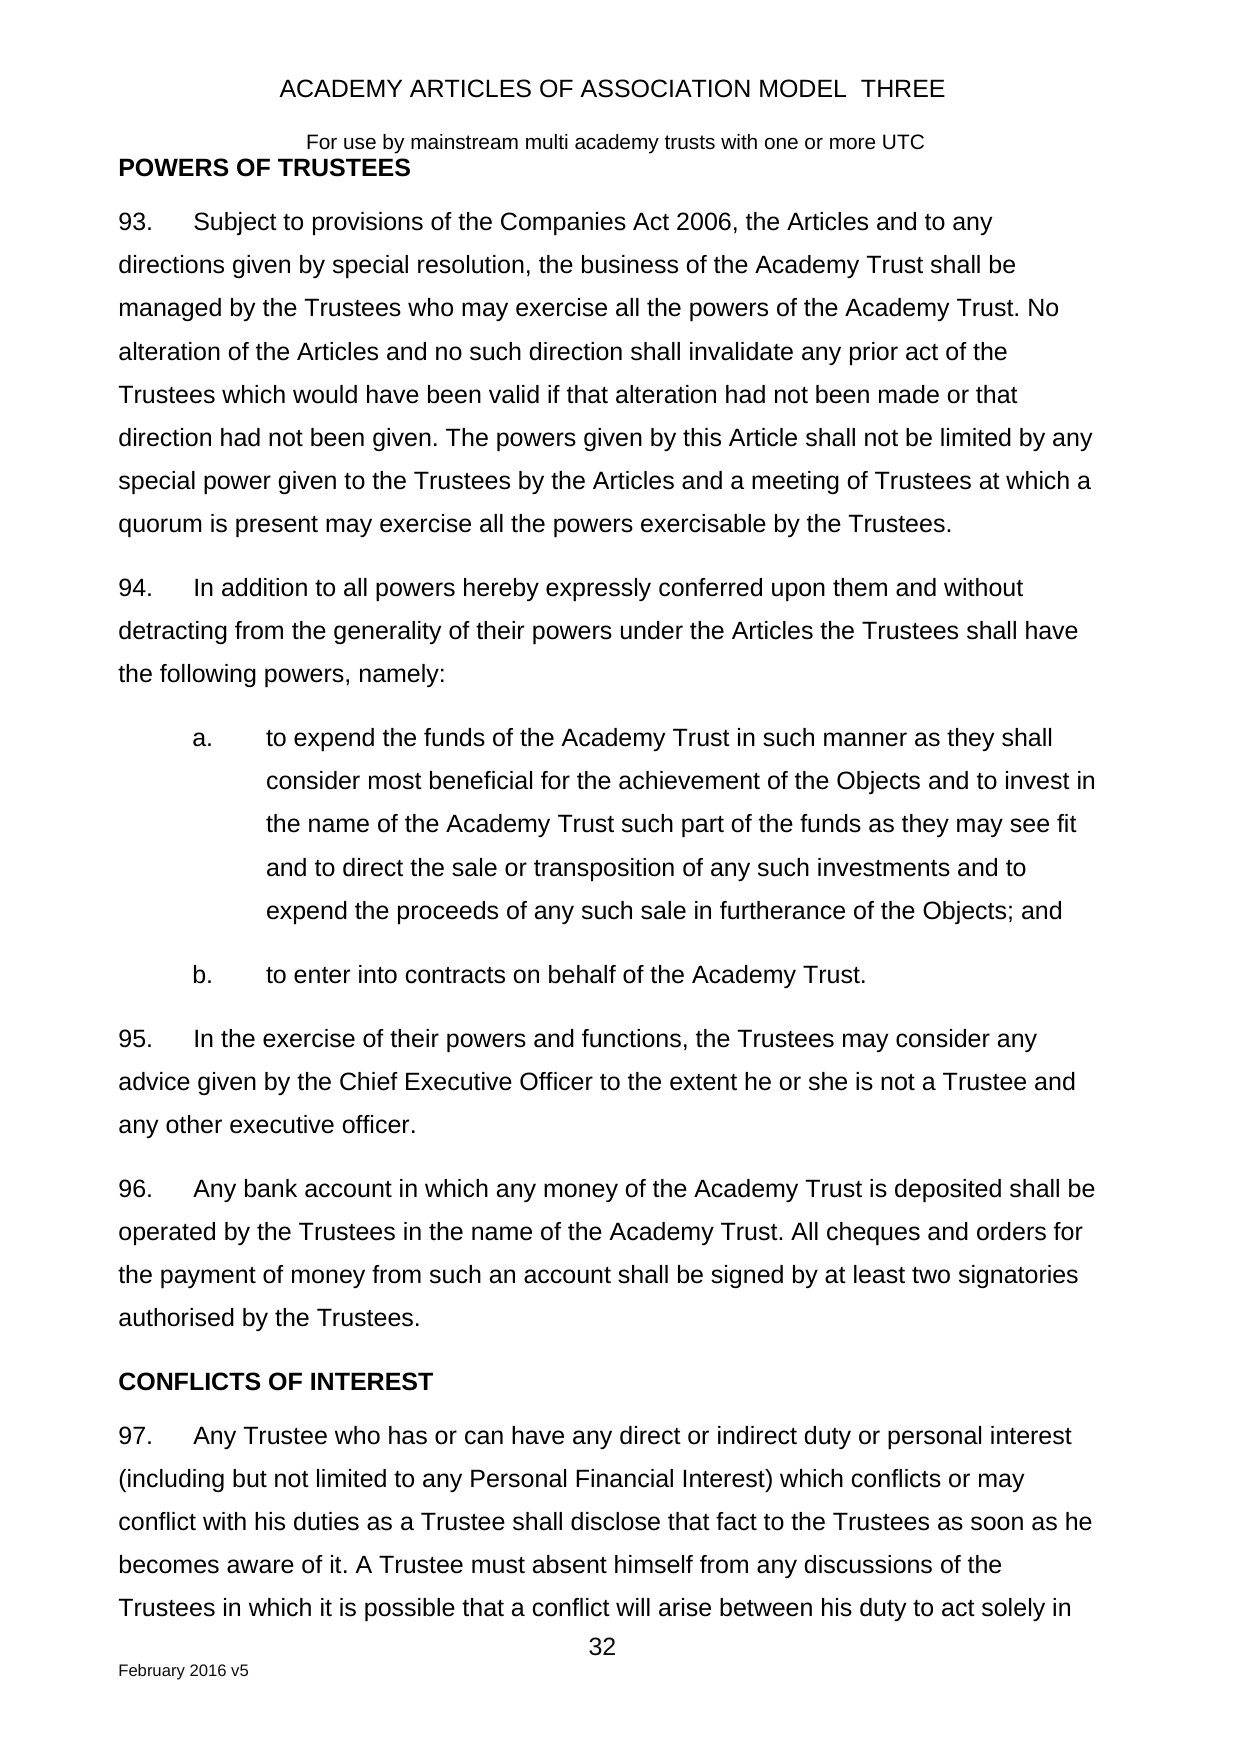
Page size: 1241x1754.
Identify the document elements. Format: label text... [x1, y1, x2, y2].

list to expend the funds of the Academy Trust in such manner as they shall consider most beneficial for the achievement of the Objects and to invest in the name of the Academy Trust such part of the funds as they may see fit and to direct the sale or transposition of any such investments and to expend the proceeds of any such sale in furtherance of the Objects; and [192, 723, 1107, 924]
text 97. Any Trustee who has or can have any direct or indirect duty or personal interest (including but not limited to any Personal Financial Interest) which conflicts or may conflict with his duties as a Trustee shall disclose that fact to the Trustees as soon as he becomes aware of it. A Trustee must absent himself from any discussions of the Trustees in which it is possible that a conflict will arise between his duty to act solely in [118, 1421, 1107, 1622]
text 95. In the exercise of their powers and functions, the Trustees may consider any advice given by the Chief Executive Officer to the extent he or she is not a Trustee and any other executive officer. [118, 1024, 1107, 1139]
subtitle CONFLICTS OF INTEREST [118, 1367, 1107, 1396]
text 93. Subject to provisions of the Companies Act 2006, the Articles and to any directions given by special resolution, the business of the Academy Trust shall be managed by the Trustees who may exercise all the powers of the Academy Trust. No alteration of the Articles and no such direction shall invalidate any prior act of the Trustees which would have been valid if that alteration had not been made or that direction had not been given. The powers given by this Article shall not be limited by any special power given to the Trustees by the Articles and a meeting of Trustees at which a quorum is present may exercise all the powers exercisable by the Trustees. [118, 207, 1107, 538]
list to enter into contracts on behalf of the Academy Trust. [192, 960, 1107, 988]
subtitle POWERS OF TRUSTEES [118, 153, 1107, 182]
text 96. Any bank account in which any money of the Academy Trust is deposited shall be operated by the Trustees in the name of the Academy Trust. All cheques and orders for the payment of money from such an account shall be signed by at least two signatories authorised by the Trustees. [118, 1174, 1107, 1332]
text 94. In addition to all powers hereby expressly conferred upon them and without detracting from the generality of their powers under the Articles the Trustees shall have the following powers, namely: [118, 573, 1107, 688]
